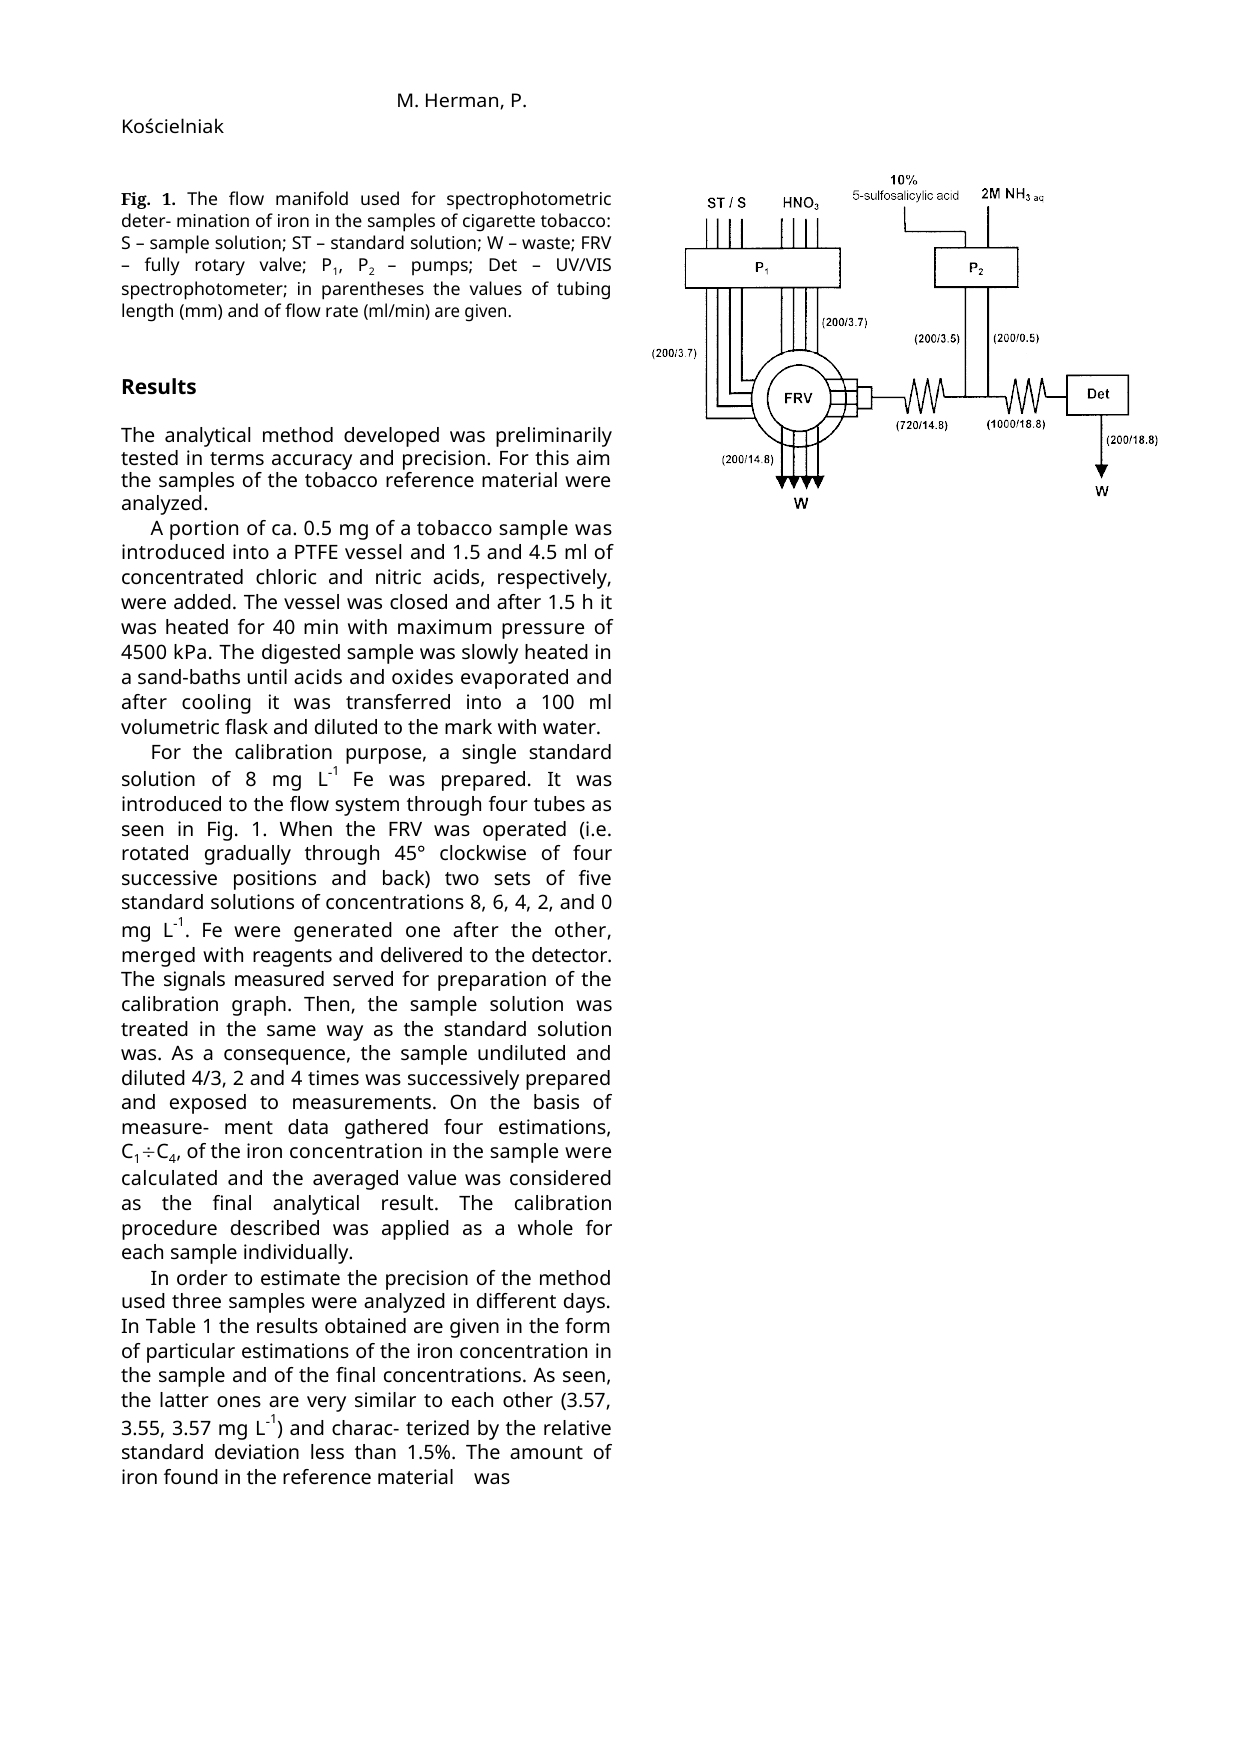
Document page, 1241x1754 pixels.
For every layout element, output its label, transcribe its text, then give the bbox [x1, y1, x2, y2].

text M. Herman, P. Kościelniak [121, 87, 624, 138]
subtitle Results [121, 372, 624, 401]
text In order to estimate the precision of the method used three samples were analyzed in different days. In Table 1 the results obtained are given in the form of particular estimations of the iron concentration in the sample and of the final concentrations. As seen, the latter ones are very similar to each other (3.57, 3.55, 3.57 mg L1) and charac- terized by the relative standard deviation less than 1.5%. The amount of iron found in the reference material was [121, 1266, 612, 1490]
picture [652, 175, 1158, 509]
text Fig. 1. The flow manifold used for spectrophotometric deter- mination of iron in the samples of cigarette tobacco: S – sample solution; ST – standard solution; W – waste; FRV – fully rotary valve; P1, P2 – pumps; Det – UV/VIS spectrophotometer; in parentheses the values of tubing length (mm) and of flow rate (ml/min) are given. [121, 188, 612, 322]
text For the calibration purpose, a single standard solution of 8 mg L1 Fe was prepared. It was introduced to the flow system through four tubes as seen in Fig. 1. When the FRV was operated (i.e. rotated gradually through 45° clockwise of four successive positions and back) two sets of five standard solutions of concentrations 8, 6, 4, 2, and 0 mg L1. Fe were generated one after the other, merged with reagents and delivered to the detector. The signals measured served for preparation of the calibration graph. Then, the sample solution was treated in the same way as the standard solution was. As a consequence, the sample undiluted and diluted 4/3, 2 and 4 times was successively prepared and exposed to measurements. On the basis of measure- ment data gathered four estimations, C1C4, of the iron concentration in the sample were calculated and the averaged value was considered as the final analytical result. The calibration procedure described was applied as a whole for each sample individually. [121, 740, 612, 1265]
text A portion of ca. 0.5 mg of a tobacco sample was introduced into a PTFE vessel and 1.5 and 4.5 ml of concentrated chloric and nitric acids, respectively, were added. The vessel was closed and after 1.5 h it was heated for 40 min with maximum pressure of 4500 kPa. The digested sample was slowly heated in a sand-baths until acids and oxides evaporated and after cooling it was transferred into a 100 ml volumetric flask and diluted to the mark with water. [121, 516, 612, 740]
text The analytical method developed was preliminarily tested in terms accuracy and precision. For this aim the samples of the tobacco reference material were analyzed. [121, 424, 612, 515]
